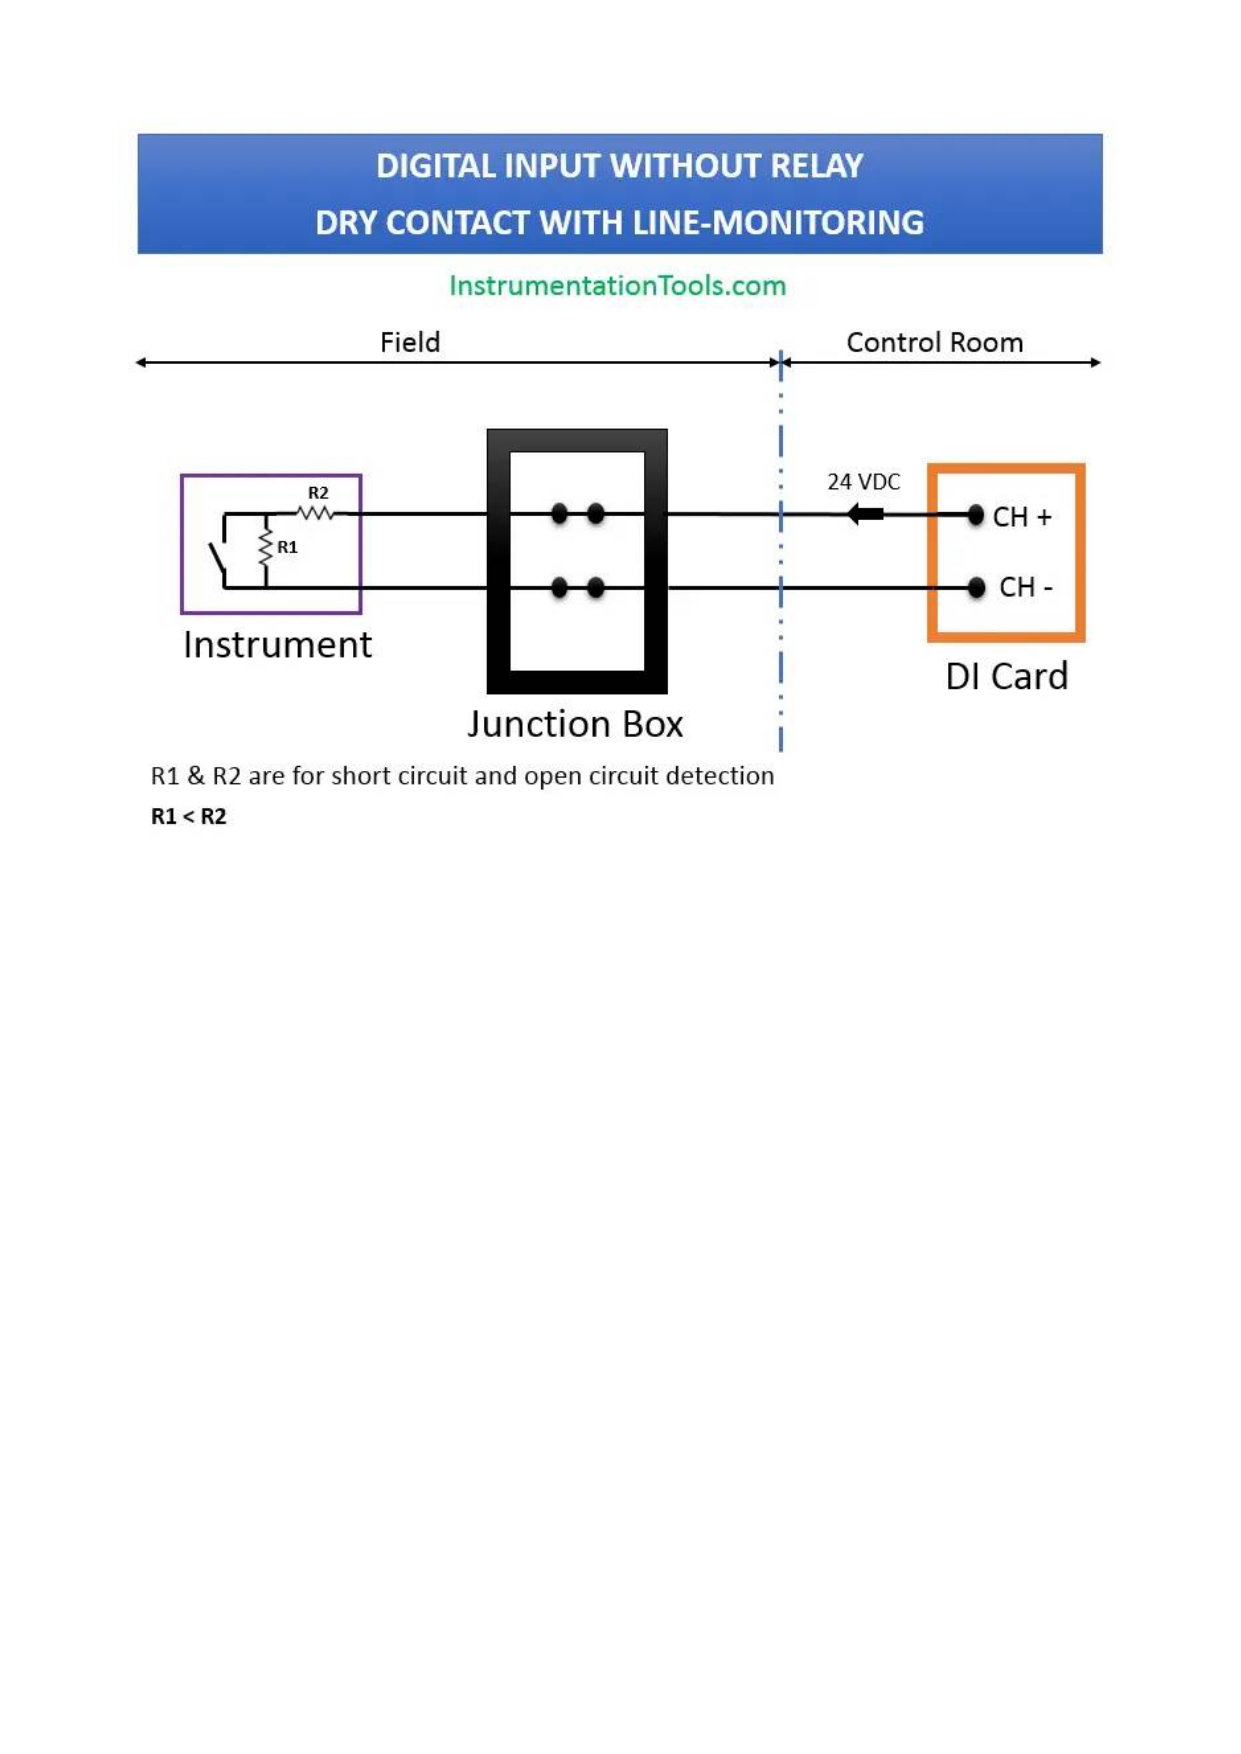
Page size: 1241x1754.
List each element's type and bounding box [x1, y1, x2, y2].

picture [118, 118, 1119, 848]
